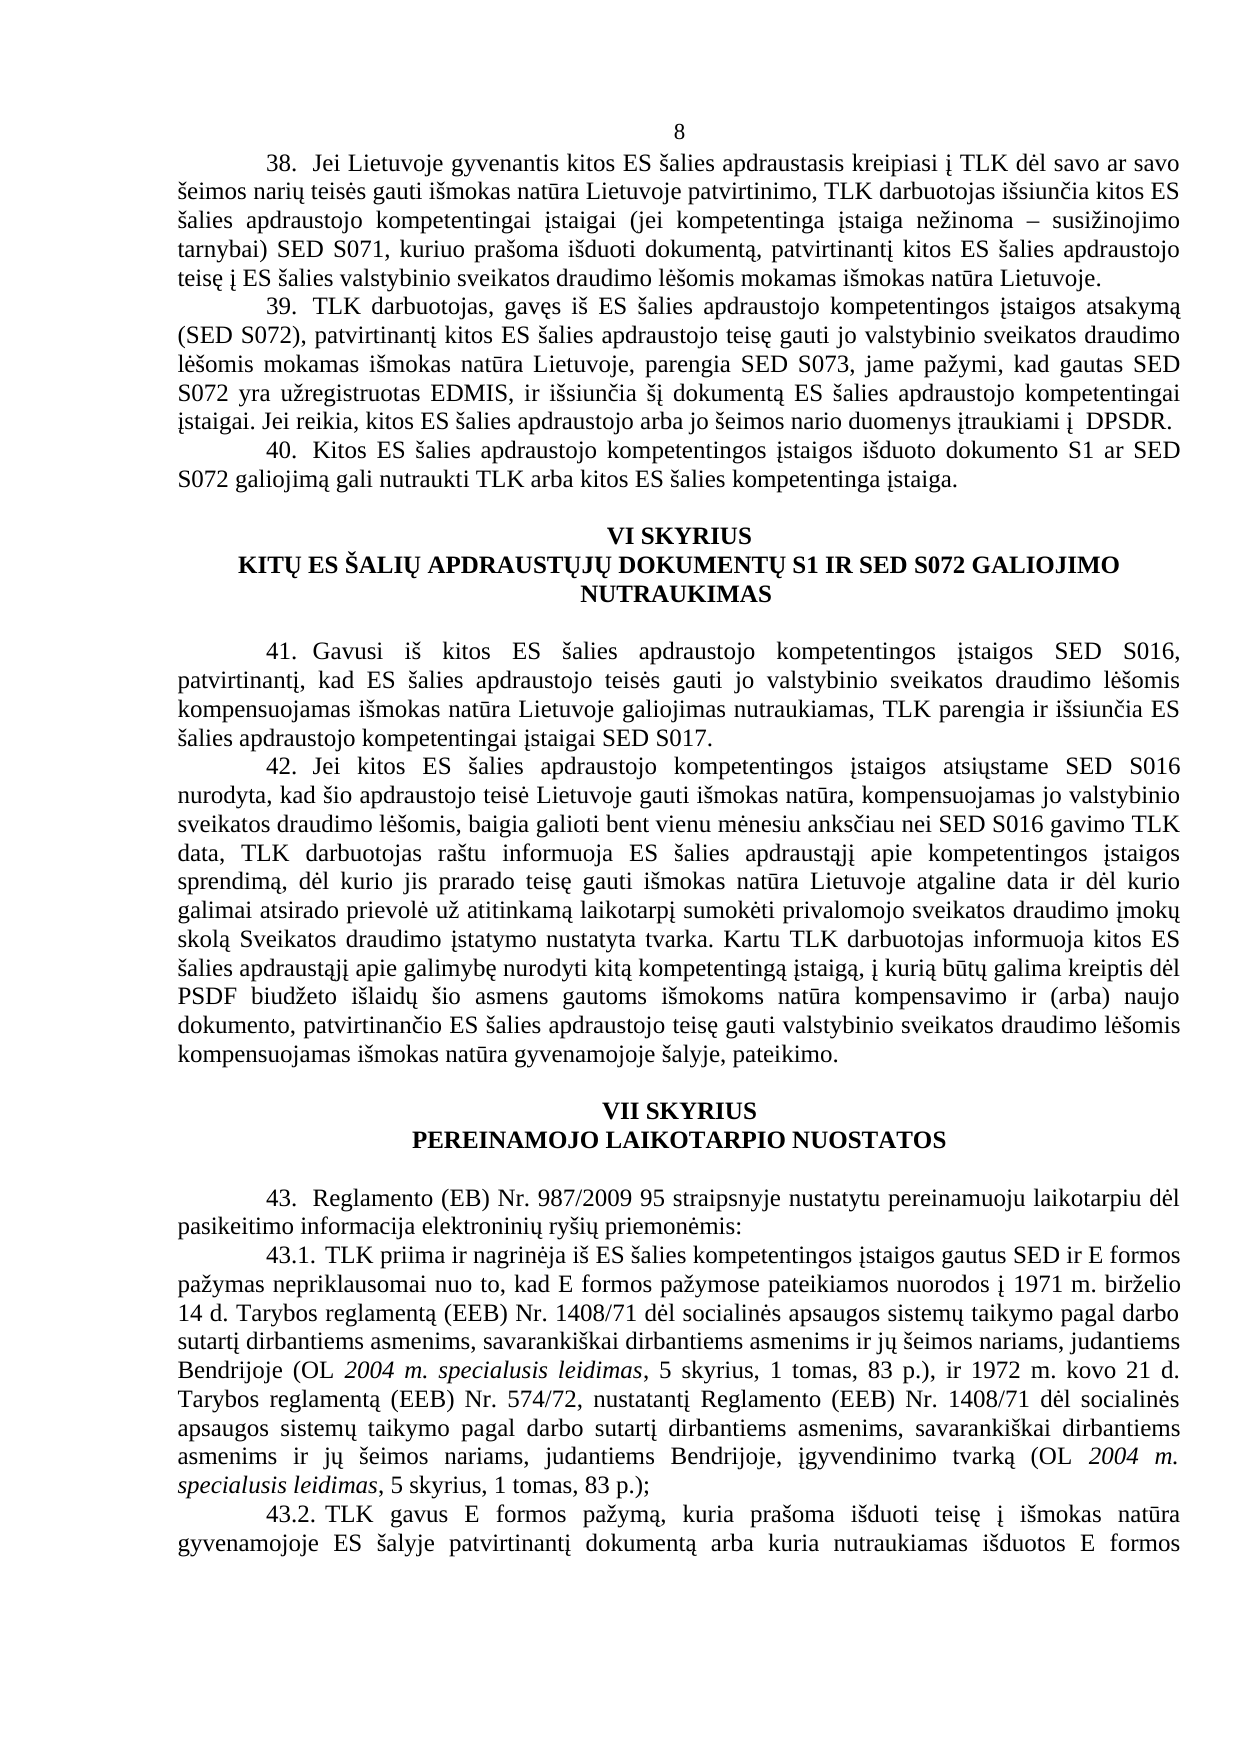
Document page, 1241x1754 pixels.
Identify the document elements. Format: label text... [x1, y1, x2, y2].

text kitų ES ŠALIŲ apdraustŲJŲ dokumentų S1 ir SED S072 galiojimo NUTRAUKIMAS [177, 550, 1181, 608]
text 40. Kitos ES šalies apdraustojo kompetentingos įstaigos išduoto dokumento S1 ar SED S072 galiojimą gali nutraukti TLK arba kitos ES šalies kompetentinga įstaiga. [177, 435, 1181, 493]
text 43.1. TLK priima ir nagrinėja iš ES šalies kompetentingos įstaigos gautus SED ir E formos pažymas nepriklausomai nuo to, kad E formos pažymose pateikiamos nuorodos į 1971 m. birželio 14 d. Tarybos reglamentą (EEB) Nr. 1408/71 dėl socialinės apsaugos sistemų taikymo pagal darbo sutartį dirbantiems asmenims, savarankiškai dirbantiems asmenims ir jų šeimos nariams, judantiems Bendrijoje (OL 2004 m. specialusis leidimas, 5 skyrius, 1 tomas, 83 p.), ir 1972 m. kovo 21 d. Tarybos reglamentą (EEB) Nr. 574/72, nustatantį Reglamento (EEB) Nr. 1408/71 dėl socialinės apsaugos sistemų taikymo pagal darbo sutartį dirbantiems asmenims, savarankiškai dirbantiems asmenims ir jų šeimos nariams, judantiems Bendrijoje, įgyvendinimo tvarką (OL 2004 m. specialusis leidimas, 5 skyrius, 1 tomas, 83 p.); [177, 1240, 1181, 1499]
text 41. Gavusi iš kitos ES šalies apdraustojo kompetentingos įstaigos SED S016, patvirtinantį, kad ES šalies apdraustojo teisės gauti jo valstybinio sveikatos draudimo lėšomis kompensuojamas išmokas natūra Lietuvoje galiojimas nutraukiamas, TLK parengia ir išsiunčia ES šalies apdraustojo kompetentingai įstaigai SED S017. [177, 636, 1181, 751]
text 43.2. TLK gavus E formos pažymą, kuria prašoma išduoti teisę į išmokas natūra gyvenamojoje ES šalyje patvirtinantį dokumentą arba kuria nutraukiamas išduotos E formos [177, 1499, 1181, 1556]
text 43. Reglamento (EB) Nr. 987/2009 95 straipsnyje nustatytu pereinamuoju laikotarpiu dėl pasikeitimo informacija elektroninių ryšių priemonėmis: [177, 1183, 1181, 1240]
text VI SKYRIUS [177, 521, 1181, 550]
text 42. Jei kitos ES šalies apdraustojo kompetentingos įstaigos atsiųstame SED S016 nurodyta, kad šio apdraustojo teisė Lietuvoje gauti išmokas natūra, kompensuojamas jo valstybinio sveikatos draudimo lėšomis, baigia galioti bent vienu mėnesiu anksčiau nei SED S016 gavimo TLK data, TLK darbuotojas raštu informuoja ES šalies apdraustąjį apie kompetentingos įstaigos sprendimą, dėl kurio jis prarado teisę gauti išmokas natūra Lietuvoje atgaline data ir dėl kurio galimai atsirado prievolė už atitinkamą laikotarpį sumokėti privalomojo sveikatos draudimo įmokų skolą Sveikatos draudimo įstatymo nustatyta tvarka. Kartu TLK darbuotojas informuoja kitos ES šalies apdraustąjį apie galimybę nurodyti kitą kompetentingą įstaigą, į kurią būtų galima kreiptis dėl PSDF biudžeto išlaidų šio asmens gautoms išmokoms natūra kompensavimo ir (arba) naujo dokumento, patvirtinančio ES šalies apdraustojo teisę gauti valstybinio sveikatos draudimo lėšomis kompensuojamas išmokas natūra gyvenamojoje šalyje, pateikimo. [177, 751, 1181, 1068]
text VII SKYRIUS [177, 1096, 1181, 1125]
text 39. TLK darbuotojas, gavęs iš ES šalies apdraustojo kompetentingos įstaigos atsakymą (SED S072), patvirtinantį kitos ES šalies apdraustojo teisę gauti jo valstybinio sveikatos draudimo lėšomis mokamas išmokas natūra Lietuvoje, parengia SED S073, jame pažymi, kad gautas SED S072 yra užregistruotas EDMIS, ir išsiunčia šį dokumentą ES šalies apdraustojo kompetentingai įstaigai. Jei reikia, kitos ES šalies apdraustojo arba jo šeimos nario duomenys įtraukiami į DPSDR. [177, 291, 1181, 435]
text 38. Jei Lietuvoje gyvenantis kitos ES šalies apdraustasis kreipiasi į TLK dėl savo ar savo šeimos narių teisės gauti išmokas natūra Lietuvoje patvirtinimo, TLK darbuotojas išsiunčia kitos ES šalies apdraustojo kompetentingai įstaigai (jei kompetentinga įstaiga nežinoma – susižinojimo tarnybai) SED S071, kuriuo prašoma išduoti dokumentą, patvirtinantį kitos ES šalies apdraustojo teisę į ES šalies valstybinio sveikatos draudimo lėšomis mokamas išmokas natūra Lietuvoje. [177, 148, 1181, 291]
text Pereinamojo laikotarpio nuostatos [177, 1125, 1181, 1154]
